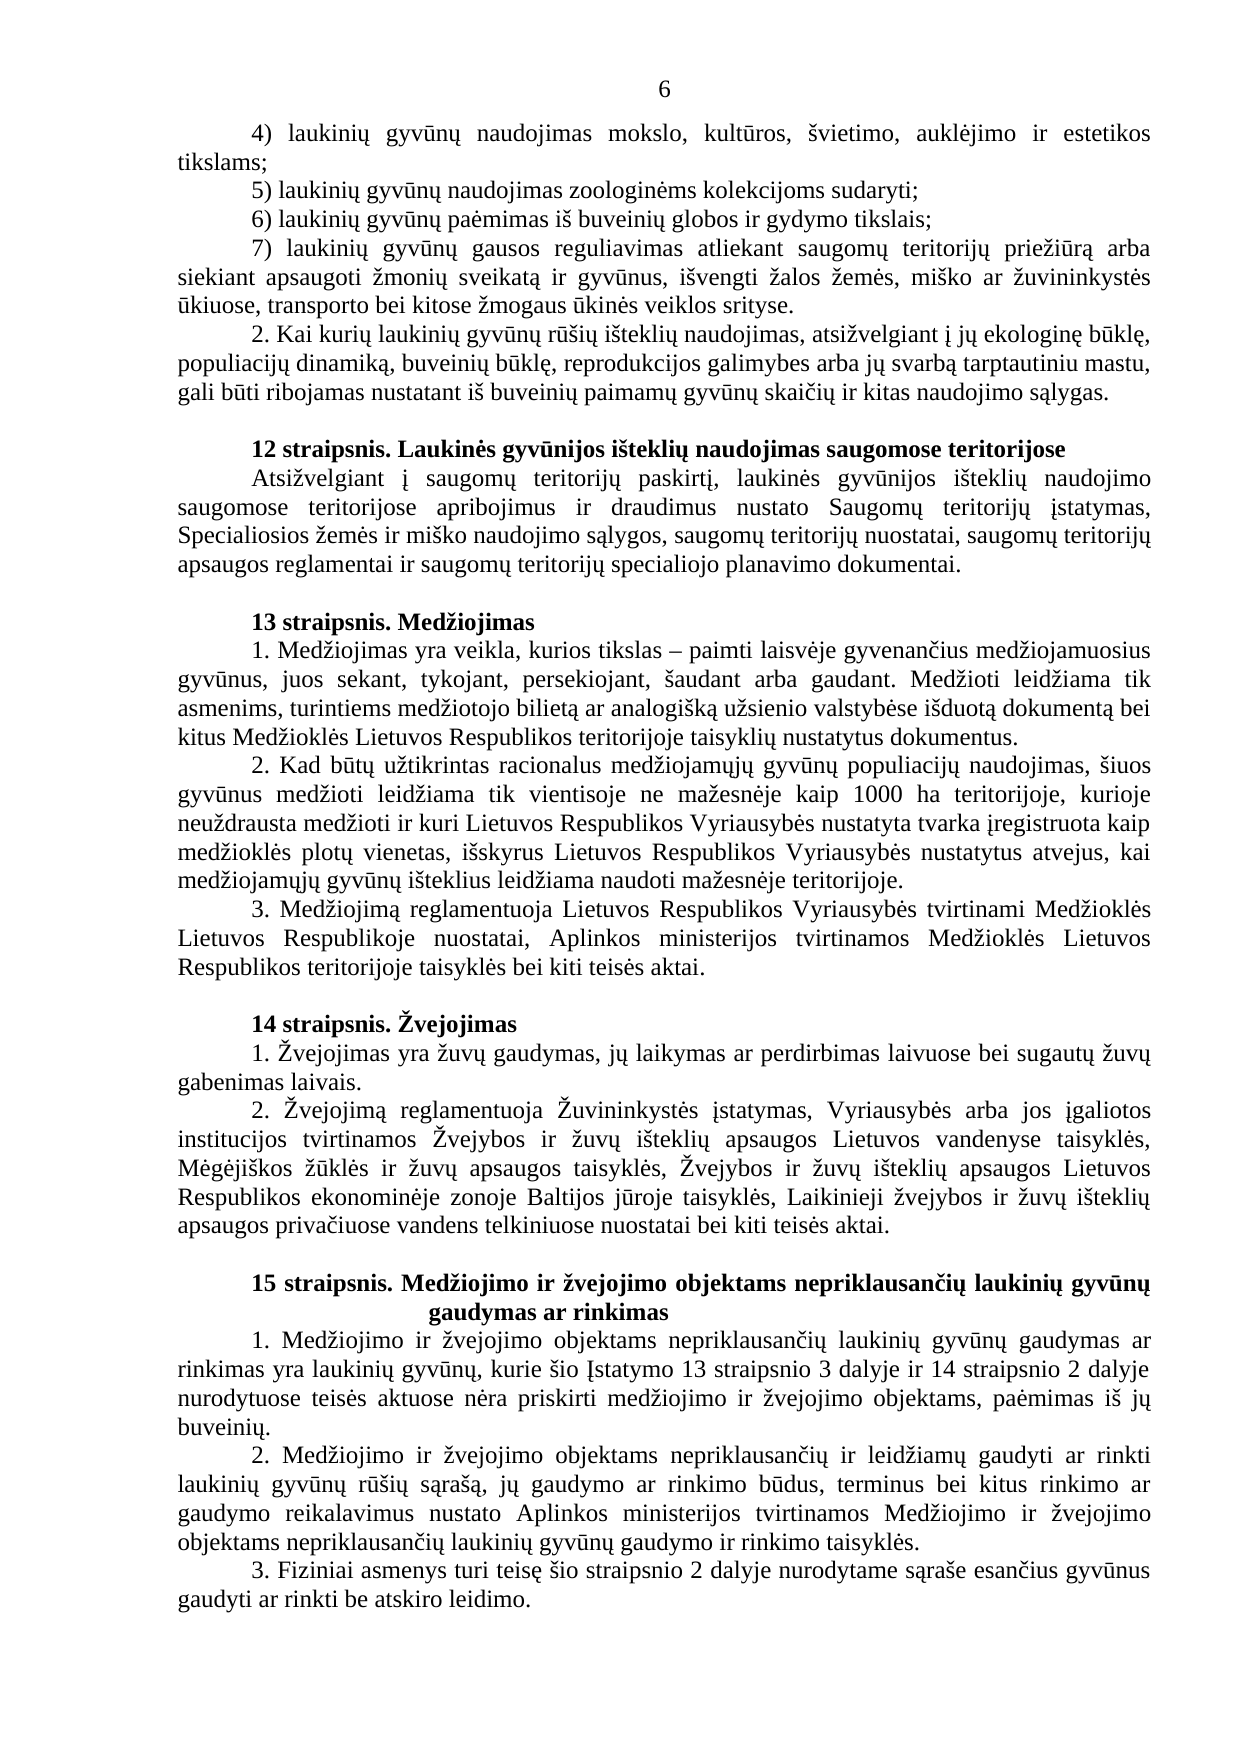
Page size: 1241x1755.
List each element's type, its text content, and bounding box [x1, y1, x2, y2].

text 1. Žvejojimas yra žuvų gaudymas, jų laikymas ar perdirbimas laivuose bei sugautų žuvų gabenimas laivais. [177, 1038, 1152, 1096]
text 7) laukinių gyvūnų gausos reguliavimas atliekant saugomų teritorijų priežiūrą arba siekiant apsaugoti žmonių sveikatą ir gyvūnus, išvengti žalos žemės, miško ar žuvininkystės ūkiuose, transporto bei kitose žmogaus ūkinės veiklos srityse. [177, 233, 1152, 319]
text 2. Medžiojimo ir žvejojimo objektams nepriklausančių ir leidžiamų gaudyti ar rinkti laukinių gyvūnų rūšių sąrašą, jų gaudymo ar rinkimo būdus, terminus bei kitus rinkimo ar gaudymo reikalavimus nustato Aplinkos ministerijos tvirtinamos Medžiojimo ir žvejojimo objektams nepriklausančių laukinių gyvūnų gaudymo ir rinkimo taisyklės. [177, 1441, 1152, 1556]
text 2. Kad būtų užtikrintas racionalus medžiojamųjų gyvūnų populiacijų naudojimas, šiuos gyvūnus medžioti leidžiama tik vientisoje ne mažesnėje kaip 1000 ha teritorijoje, kurioje neuždrausta medžioti ir kuri Lietuvos Respublikos Vyriausybės nustatyta tvarka įregistruota kaip medžioklės plotų vienetas, išskyrus Lietuvos Respublikos Vyriausybės nustatytus atvejus, kai medžiojamųjų gyvūnų išteklius leidžiama naudoti mažesnėje teritorijoje. [177, 751, 1152, 894]
text 1. Medžiojimo ir žvejojimo objektams nepriklausančių laukinių gyvūnų gaudymas ar rinkimas yra laukinių gyvūnų, kurie šio Įstatymo 13 straipsnio 3 dalyje ir 14 straipsnio 2 dalyje nurodytuose teisės aktuose nėra priskirti medžiojimo ir žvejojimo objektams, paėmimas iš jų buveinių. [177, 1326, 1152, 1441]
text 2. Žvejojimą reglamentuoja Žuvininkystės įstatymas, Vyriausybės arba jos įgaliotos institucijos tvirtinamos Žvejybos ir žuvų išteklių apsaugos Lietuvos vandenyse taisyklės, Mėgėjiškos žūklės ir žuvų apsaugos taisyklės, Žvejybos ir žuvų išteklių apsaugos Lietuvos Respublikos ekonominėje zonoje Baltijos jūroje taisyklės, Laikinieji žvejybos ir žuvų išteklių apsaugos privačiuose vandens telkiniuose nuostatai bei kiti teisės aktai. [177, 1096, 1152, 1239]
text 3. Fiziniai asmenys turi teisę šio straipsnio 2 dalyje nurodytame sąraše esančius gyvūnus gaudyti ar rinkti be atskiro leidimo. [177, 1556, 1152, 1613]
text 1. Medžiojimas yra veikla, kurios tikslas – paimti laisvėje gyvenančius medžiojamuosius gyvūnus, juos sekant, tykojant, persekiojant, šaudant arba gaudant. Medžioti leidžiama tik asmenims, turintiems medžiotojo bilietą ar analogišką užsienio valstybėse išduotą dokumentą bei kitus Medžioklės Lietuvos Respublikos teritorijoje taisyklių nustatytus dokumentus. [177, 636, 1152, 751]
text 15 straipsnis. Medžiojimo ir žvejojimo objektams nepriklausančių laukinių gyvūnų gaudymas ar rinkimas [251, 1268, 1152, 1326]
text 3. Medžiojimą reglamentuoja Lietuvos Respublikos Vyriausybės tvirtinami Medžioklės Lietuvos Respublikoje nuostatai, Aplinkos ministerijos tvirtinamos Medžioklės Lietuvos Respublikos teritorijoje taisyklės bei kiti teisės aktai. [177, 894, 1152, 981]
text Atsižvelgiant į saugomų teritorijų paskirtį, laukinės gyvūnijos išteklių naudojimo saugomose teritorijose apribojimus ir draudimus nustato Saugomų teritorijų įstatymas, Specialiosios žemės ir miško naudojimo sąlygos, saugomų teritorijų nuostatai, saugomų teritorijų apsaugos reglamentai ir saugomų teritorijų specialiojo planavimo dokumentai. [177, 463, 1152, 578]
text 13 straipsnis. Medžiojimas [177, 607, 1152, 636]
text 12 straipsnis. Laukinės gyvūnijos išteklių naudojimas saugomose teritorijose [177, 434, 1152, 463]
text 5) laukinių gyvūnų naudojimas zoologinėms kolekcijoms sudaryti; [177, 176, 1152, 204]
text 2. Kai kurių laukinių gyvūnų rūšių išteklių naudojimas, atsižvelgiant į jų ekologinę būklę, populiacijų dinamiką, buveinių būklę, reprodukcijos galimybes arba jų svarbą tarptautiniu mastu, gali būti ribojamas nustatant iš buveinių paimamų gyvūnų skaičių ir kitas naudojimo sąlygas. [177, 319, 1152, 406]
text 14 straipsnis. Žvejojimas [177, 1009, 1152, 1038]
text 4) laukinių gyvūnų naudojimas mokslo, kultūros, švietimo, auklėjimo ir estetikos tikslams; [177, 118, 1152, 176]
text 6) laukinių gyvūnų paėmimas iš buveinių globos ir gydymo tikslais; [177, 204, 1152, 233]
